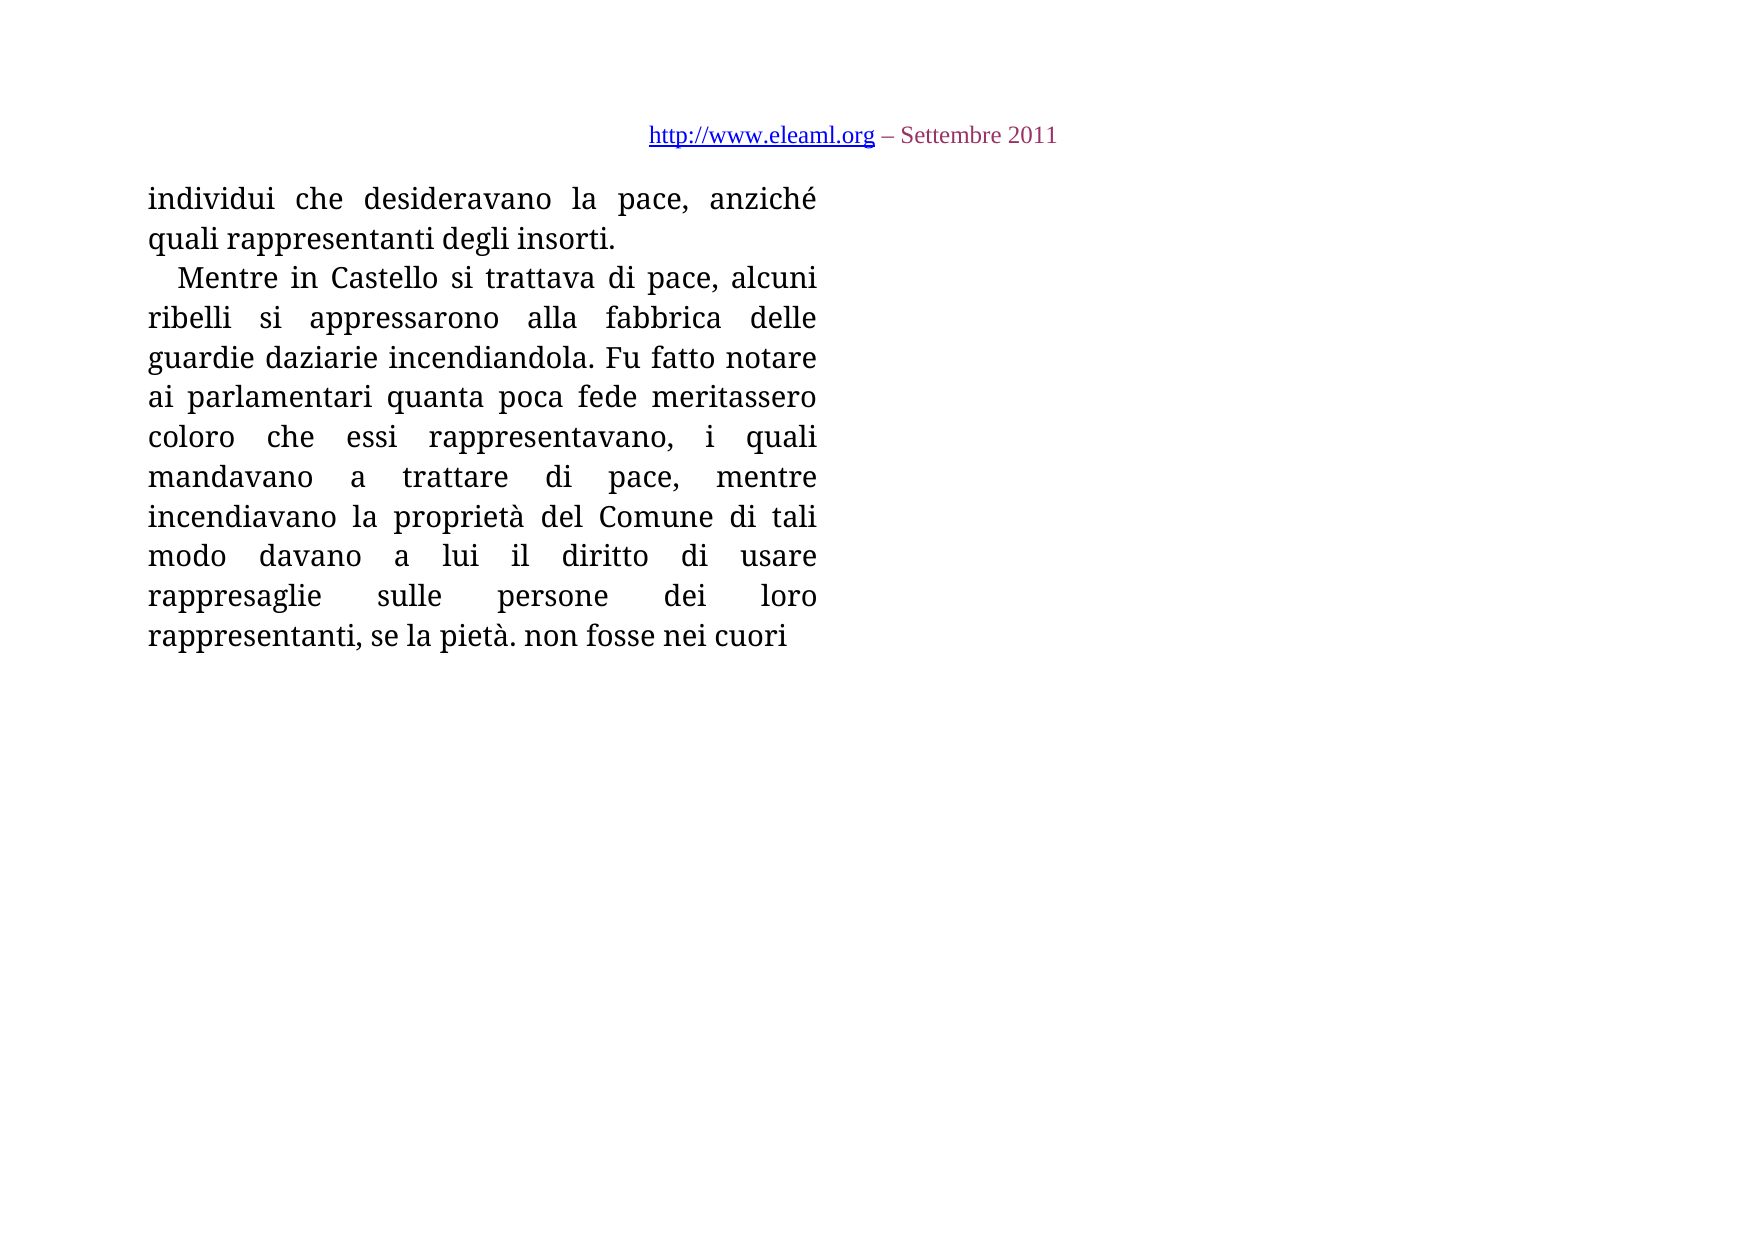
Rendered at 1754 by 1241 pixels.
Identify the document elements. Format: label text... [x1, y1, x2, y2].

text Mentre in Castello si trattava di pace, alcuni ribelli si appressarono alla fabbrica delle guardie daziarie incendiandola. Fu fatto notare ai parlamentari quanta poca fede meritassero coloro che essi rappresentavano, i quali mandavano a trattare di pace, mentre incendiavano la proprietà del Comune di tali modo davano a lui il diritto di usare rappresaglie sulle persone dei loro rappresentanti, se la pietà. non fosse nei cuori [148, 258, 818, 654]
text individui che desideravano la pace, anziché quali rappresentanti degli insorti. [148, 178, 818, 258]
